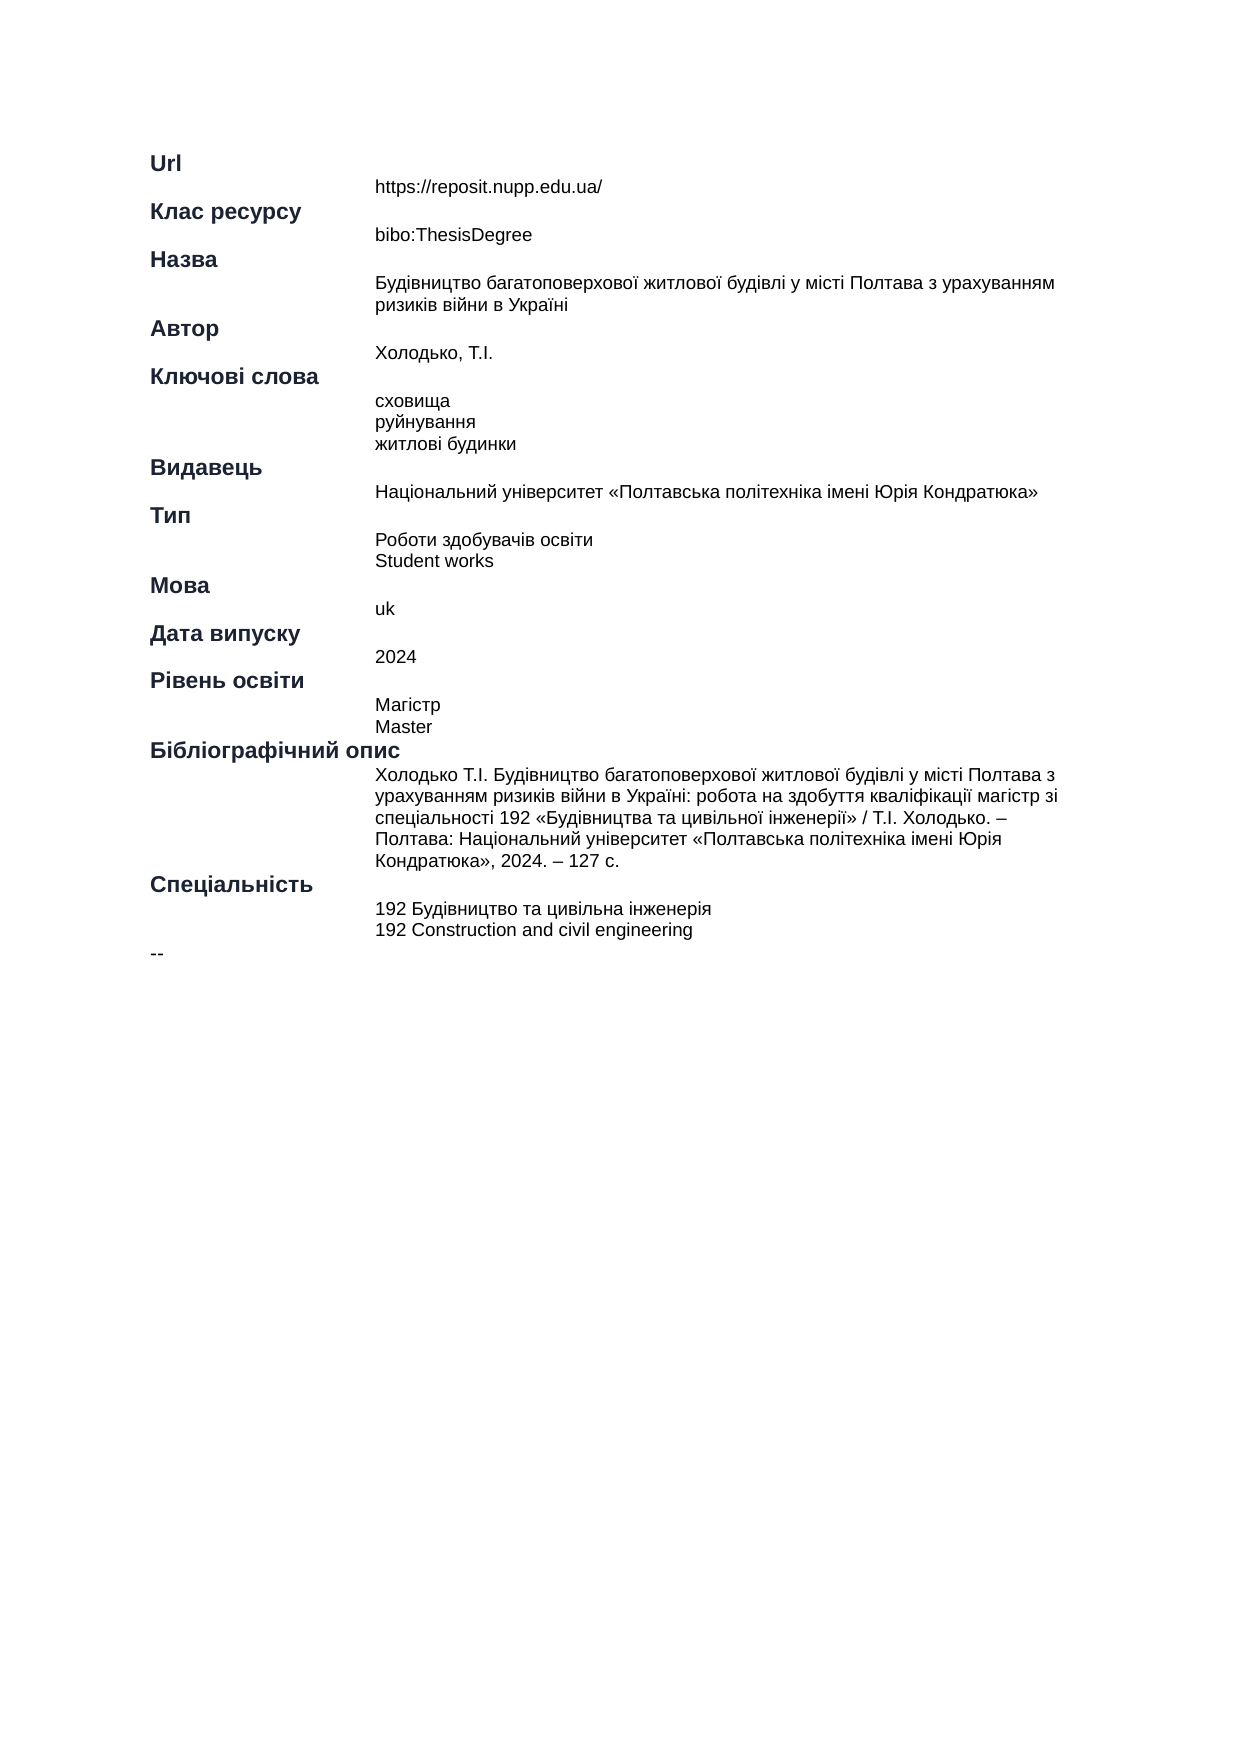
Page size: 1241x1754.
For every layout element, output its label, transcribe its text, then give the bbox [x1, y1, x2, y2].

text Будівництво багатоповерхової житлової будівлі у місті Полтава з урахуванням ризиків війни в Україні [375, 272, 1090, 315]
text Спеціальність [150, 871, 1090, 897]
text Url [150, 150, 1090, 176]
text 2024 [375, 646, 1090, 667]
text Роботи здобувачів освіти [375, 528, 1090, 550]
text 192 Construction and civil engineering [375, 919, 1090, 941]
text Дата випуску [150, 619, 1090, 646]
text 192 Будівництво та цивільна інженерія [375, 897, 1090, 919]
text uk [375, 598, 1090, 619]
text Магістр [375, 694, 1090, 715]
text руйнування [375, 411, 1090, 433]
text -- [150, 941, 1090, 964]
text Автор [150, 315, 1090, 342]
text Master [375, 715, 1090, 737]
text Бібліографічний опис [150, 737, 1090, 763]
text Рівень освіти [150, 667, 1090, 694]
text Холодько, Т.І. [375, 342, 1090, 363]
text https://reposit.nupp.edu.ua/ [375, 176, 1090, 198]
text житлові будинки [375, 433, 1090, 454]
text Student works [375, 550, 1090, 572]
text Назва [150, 246, 1090, 272]
text сховища [375, 389, 1090, 411]
text Холодько Т.І. Будівництво багатоповерхової житлової будівлі у місті Полтава з урахуванням ризиків війни в Україні: робота на здобуття кваліфікації магістр зі спеціальності 192 «Будівництва та цивільної інженерії» / Т.І. Холодько. – Полтава: Національний університет «Полтавська політехніка імені Юрія Кондратюка», 2024. – 127 с. [375, 763, 1090, 871]
text Мова [150, 572, 1090, 598]
text Національний університет «Полтавська політехніка імені Юрія Кондратюка» [375, 481, 1090, 502]
text Клас ресурсу [150, 198, 1090, 224]
text Тип [150, 502, 1090, 528]
text Ключові слова [150, 363, 1090, 389]
text Видавець [150, 454, 1090, 481]
text bibo:ThesisDegree [375, 224, 1090, 246]
